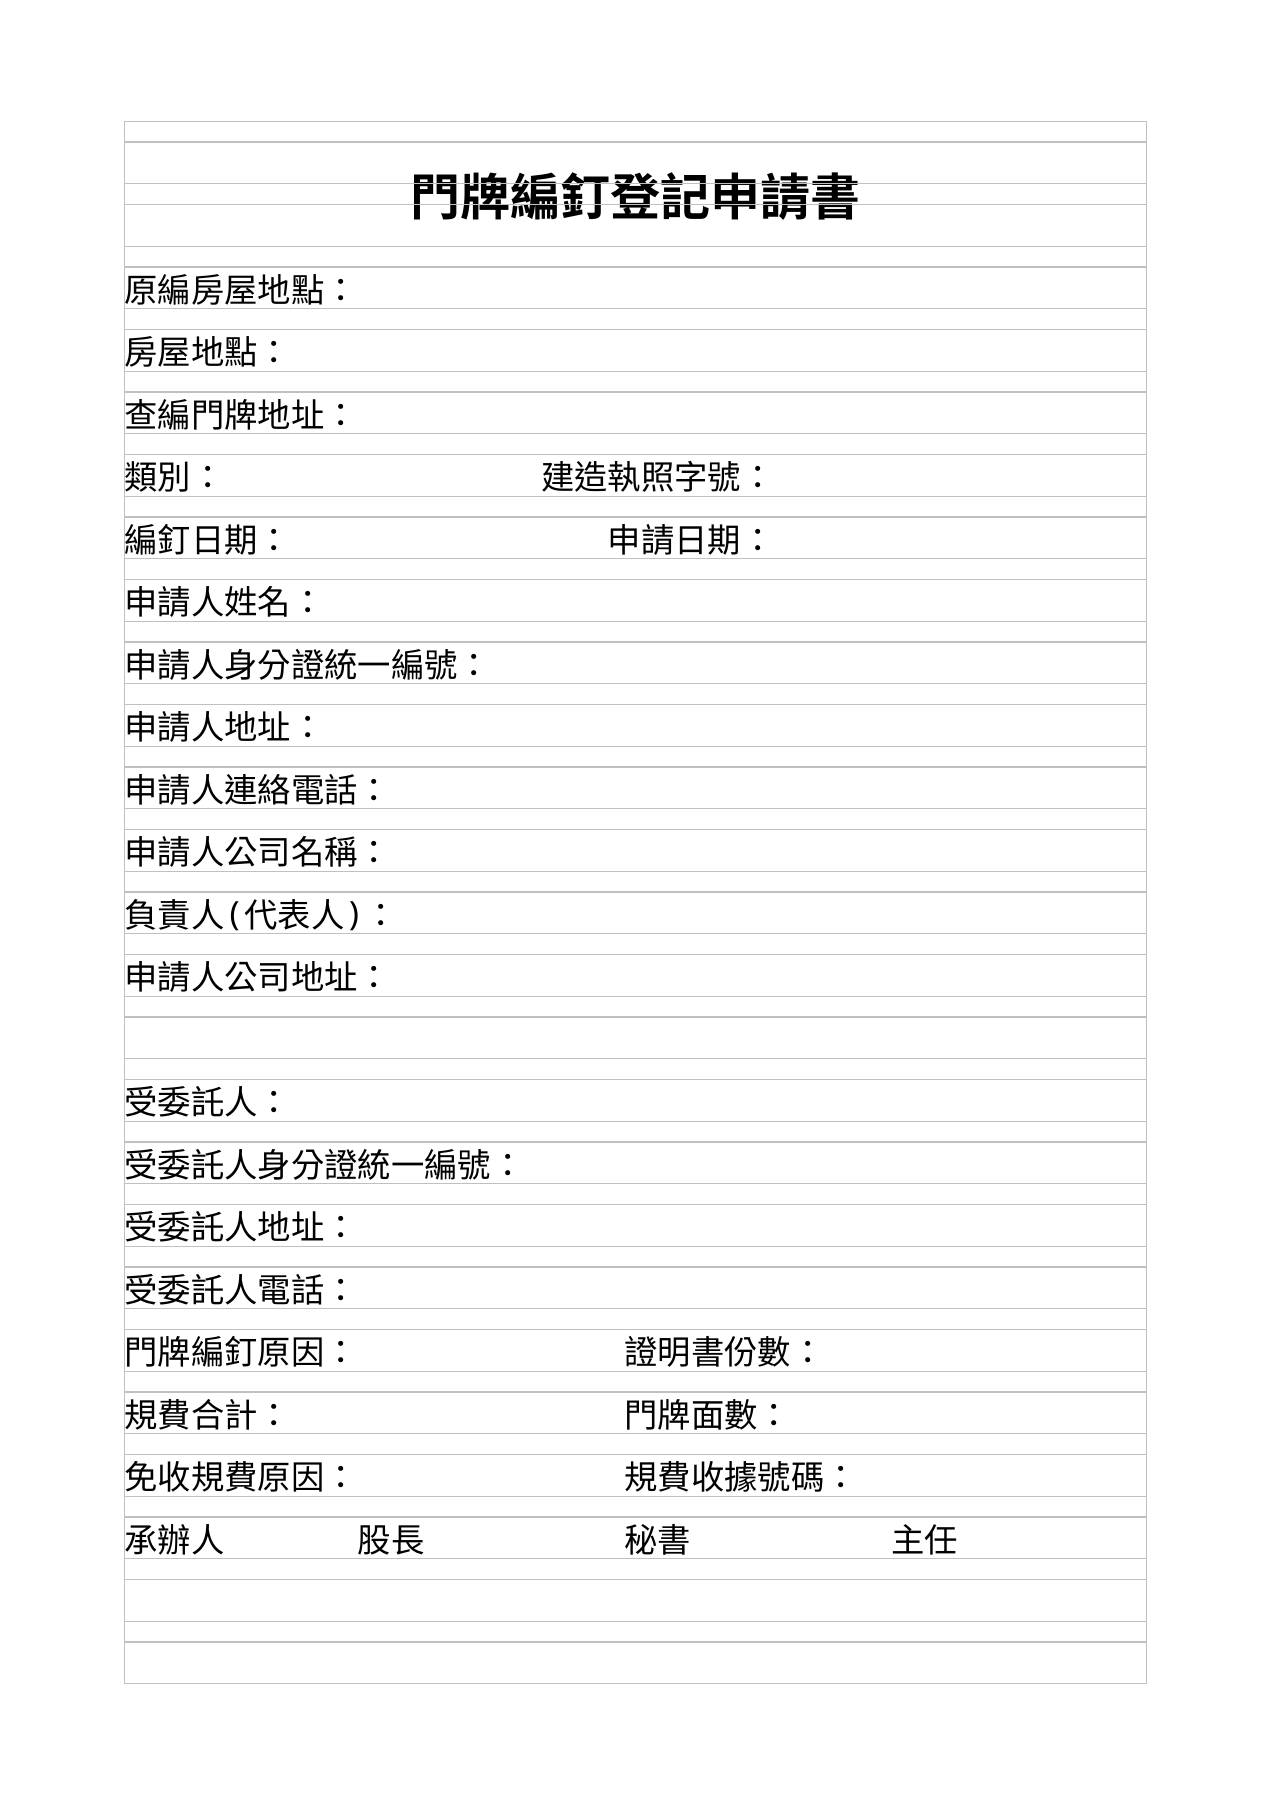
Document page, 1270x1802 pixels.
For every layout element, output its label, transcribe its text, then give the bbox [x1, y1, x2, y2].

text 受委託人地址： [125, 1205, 1146, 1246]
text [125, 247, 1146, 266]
text 承辦人 股長 秘書 主任 [125, 1518, 1146, 1558]
text 受委託人電話： [125, 1268, 1146, 1308]
text [125, 1247, 1146, 1266]
text 申請人地址： [125, 705, 1146, 746]
text 門牌編釘登記申請書 [490, 184, 518, 204]
text 免收規費原因： 規費收據號碼： [125, 1455, 1146, 1496]
text [125, 1059, 1146, 1079]
text 規費合計： 門牌面數： [125, 1393, 1146, 1433]
text 申請人公司名稱： [125, 830, 1146, 871]
text [125, 1122, 1146, 1141]
text 門牌編釘登記申請書 [536, 184, 571, 204]
text 門牌編釘登記申請書 [125, 184, 414, 204]
text 門牌編釘登記申請書 [755, 184, 1146, 204]
text 申請人身分證統一編號： [125, 643, 1146, 683]
text [125, 497, 1146, 516]
text 房屋地點： [125, 330, 1146, 371]
text [125, 872, 1146, 891]
text 編釘日期： 申請日期： [125, 518, 1146, 558]
text 門牌編釘登記申請書 [456, 184, 465, 204]
text 申請人連絡電話： [125, 768, 1146, 808]
text 門牌編釘登記申請書 [650, 184, 700, 204]
text [125, 934, 1146, 954]
text [125, 309, 1146, 329]
text [125, 1434, 1146, 1454]
text [125, 622, 1146, 641]
text 門牌編釘登記申請書 [690, 184, 715, 204]
text 門牌編釘登記申請書 [470, 184, 487, 204]
text 門牌編釘登記申請書 [576, 184, 595, 204]
text [125, 684, 1146, 704]
text [125, 559, 1146, 579]
text [125, 1309, 1146, 1329]
text 類別： 建造執照字號： [125, 455, 1146, 496]
text 門牌編釘原因： 證明書份數： [125, 1330, 1146, 1371]
text 門牌編釘登記申請書 [125, 122, 1146, 141]
text 負責人(代表人)： [125, 893, 1146, 933]
text 申請人公司地址： [125, 955, 1146, 996]
text 門牌編釘登記申請書 [125, 205, 1146, 246]
text 原編房屋地點： [125, 268, 1146, 308]
text [125, 434, 1146, 454]
text [125, 809, 1146, 829]
text 門牌編釘登記申請書 [420, 184, 450, 204]
text 查編門牌地址： [125, 393, 1146, 433]
text 門牌編釘登記申請書 [601, 184, 620, 204]
text [125, 372, 1146, 391]
text [125, 1372, 1146, 1391]
text 申請人姓名： [125, 580, 1146, 621]
text [125, 1184, 1146, 1204]
text [125, 1497, 1146, 1516]
text 受委託人： [125, 1080, 1146, 1121]
text [125, 747, 1146, 766]
text 受委託人身分證統一編號： [125, 1143, 1146, 1183]
text 門牌編釘登記申請書 [125, 143, 1146, 183]
